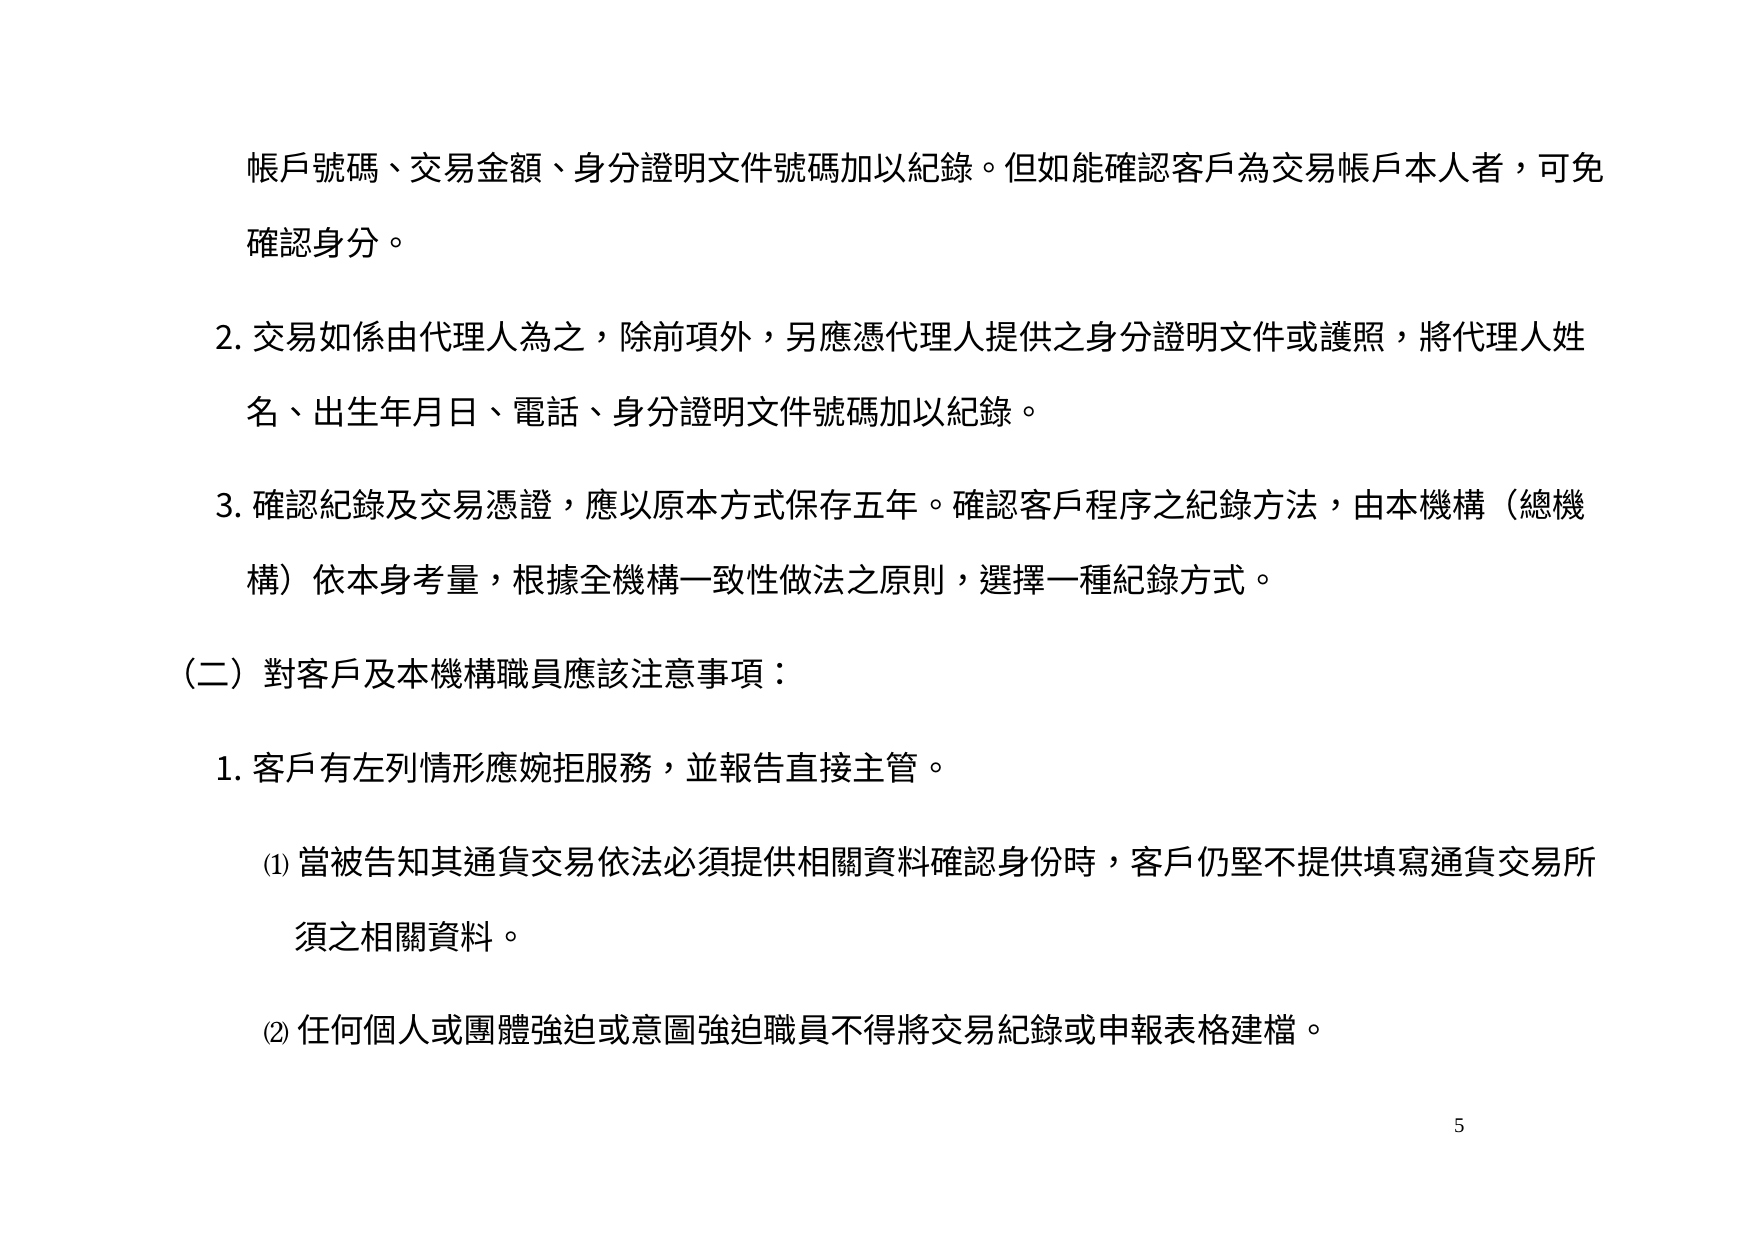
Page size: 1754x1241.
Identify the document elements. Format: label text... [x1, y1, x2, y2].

text ⒊確認紀錄及交易憑證，應以原本方式保存五年。確認客戶程序之紀錄方法，由本機構（總機構）依本身考量，根據全機構一致性做法之原則，選擇一種紀錄方式。 [212, 466, 1604, 616]
text ⑴當被告知其通貨交易依法必須提供相關資料確認身份時，客戶仍堅不提供填寫通貨交易所須之相關資料。 [262, 822, 1604, 972]
text ⑵任何個人或團體強迫或意圖強迫職員不得將交易紀錄或申報表格建檔。 [262, 991, 1604, 1066]
text （二）對客戶及本機構職員應該注意事項： [163, 635, 1604, 710]
text ⒉交易如係由代理人為之，除前項外，另應憑代理人提供之身分證明文件或護照，將代理人姓名、出生年月日、電話、身分證明文件號碼加以紀錄。 [212, 297, 1604, 447]
text 帳戶號碼、交易金額、身分證明文件號碼加以紀錄。但如能確認客戶為交易帳戶本人者，可免確認身分。 [212, 128, 1604, 278]
text ⒈客戶有左列情形應婉拒服務，並報告直接主管。 [212, 728, 1604, 803]
